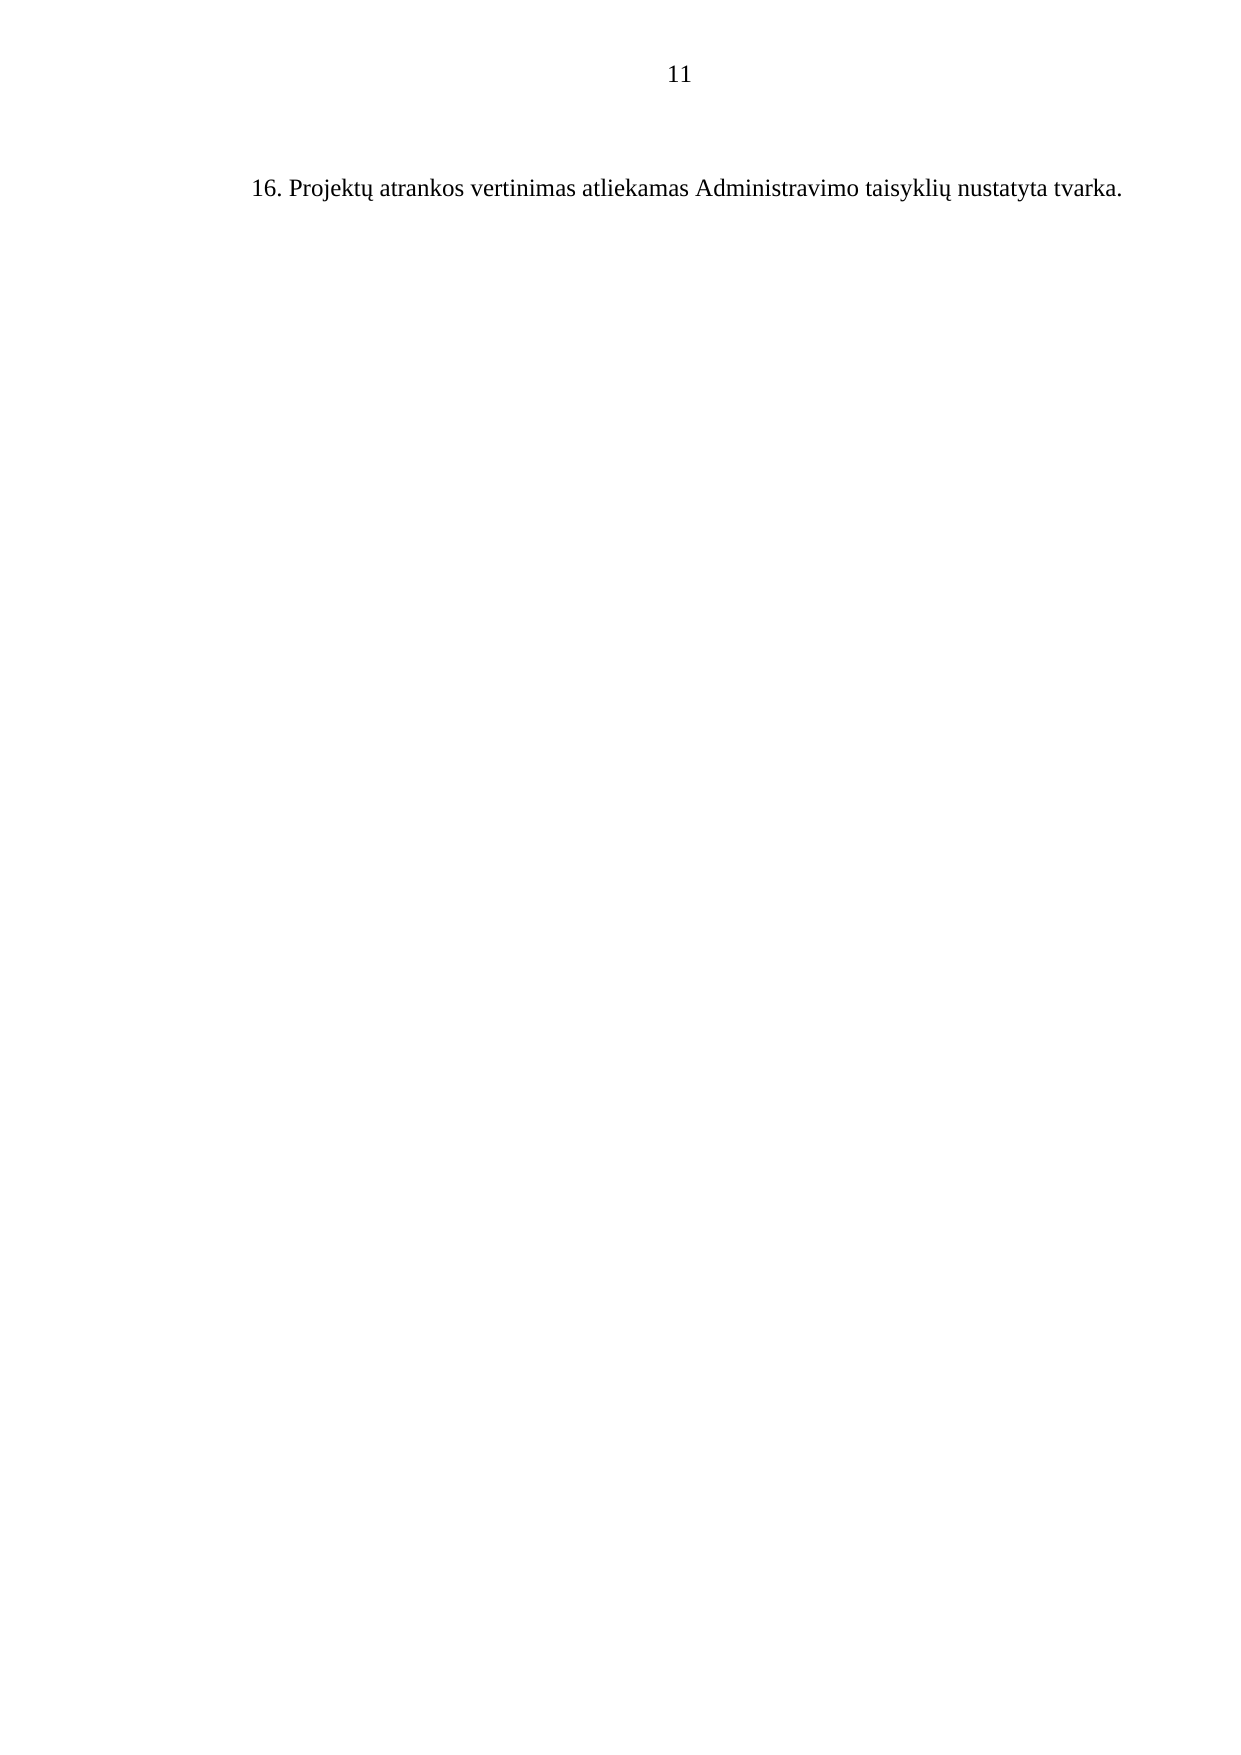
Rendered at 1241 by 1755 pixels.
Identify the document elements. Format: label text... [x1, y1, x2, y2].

text 16. Projektų atrankos vertinimas atliekamas Administravimo taisyklių nustatyta tvarka. [177, 173, 1181, 202]
